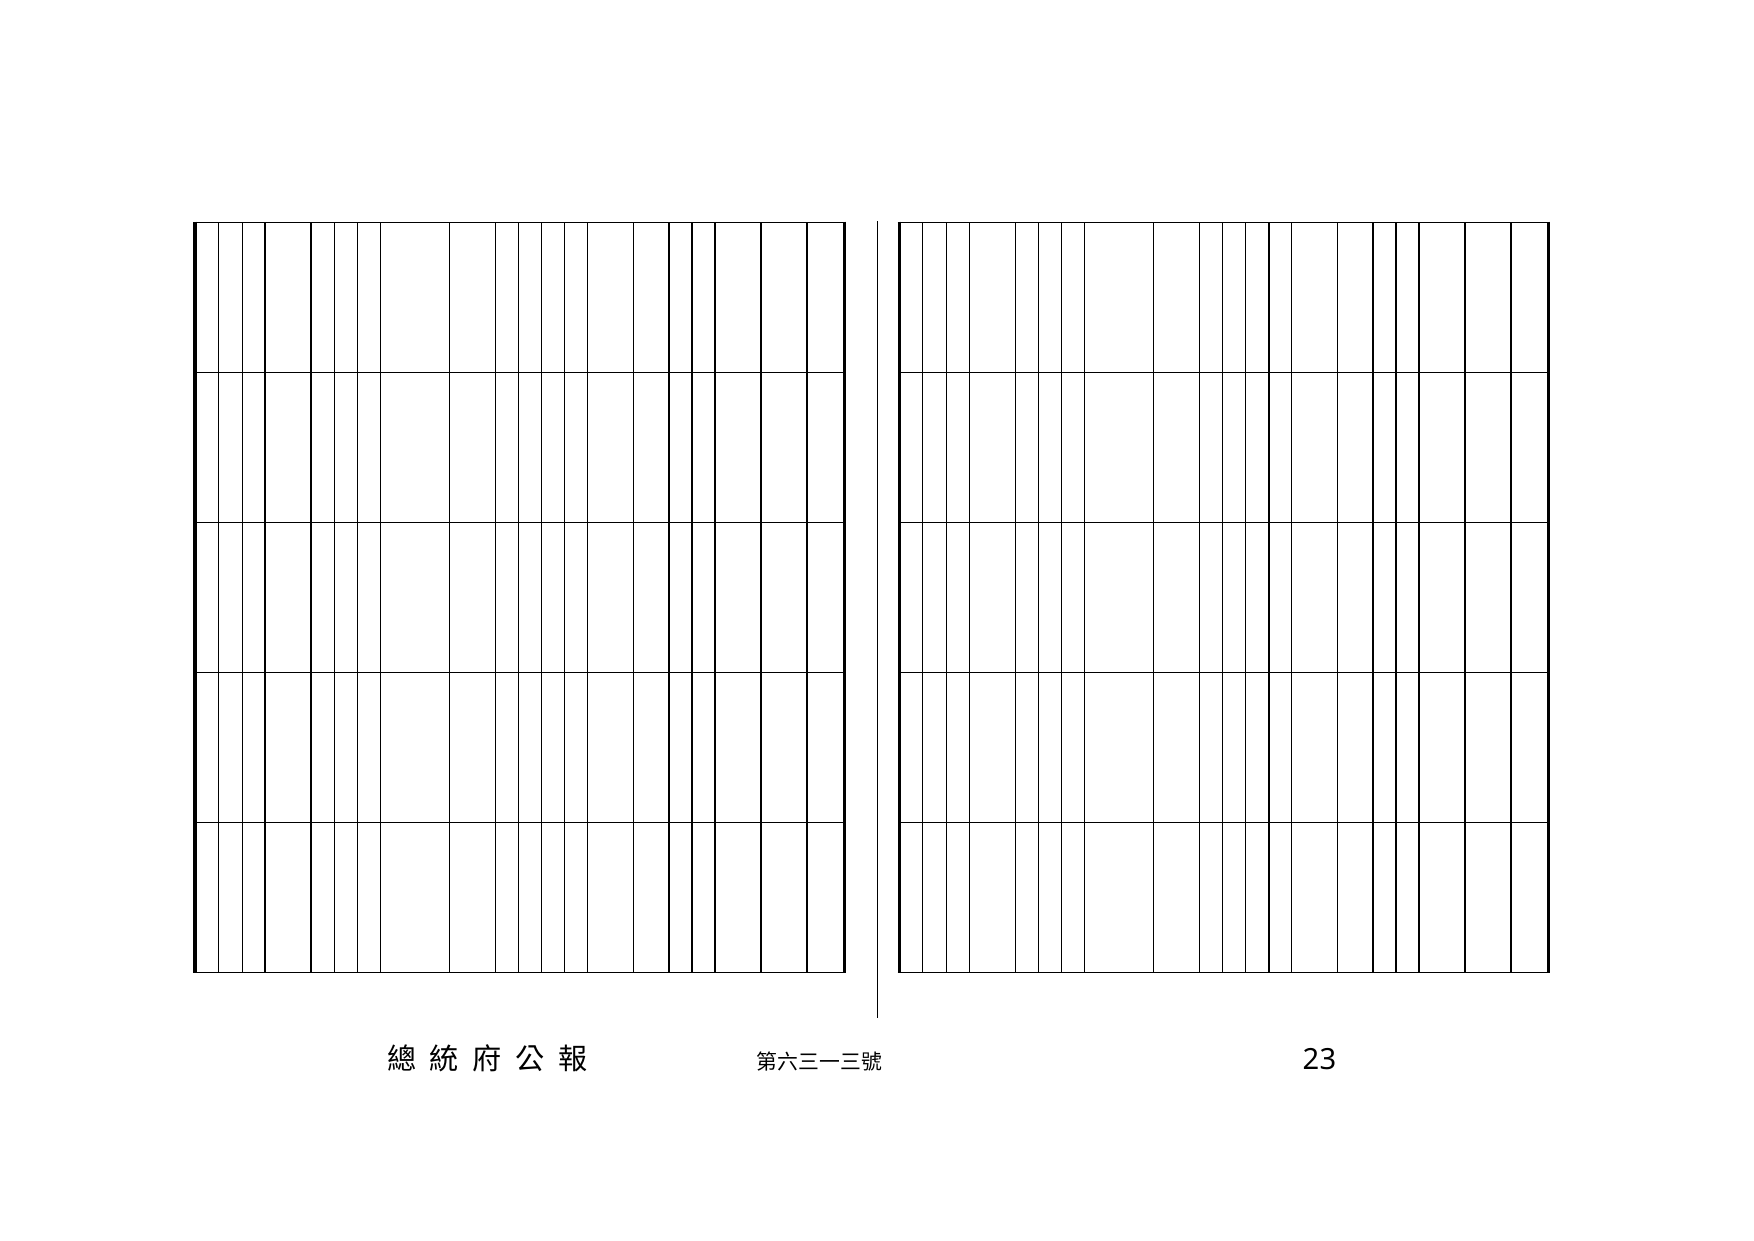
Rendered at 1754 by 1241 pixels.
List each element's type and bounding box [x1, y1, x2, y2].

table_cell [335, 523, 357, 672]
table_cell [670, 673, 691, 822]
table_cell [1200, 823, 1222, 972]
table_cell [588, 373, 611, 522]
table_cell [243, 823, 264, 972]
table_cell [1488, 823, 1510, 972]
table_cell [970, 223, 992, 372]
table_cell [358, 673, 380, 822]
table_cell [738, 373, 760, 522]
table_cell [358, 373, 380, 522]
table_cell [1131, 673, 1153, 822]
table_cell [1374, 523, 1395, 672]
table_cell [693, 823, 714, 972]
table_cell [923, 673, 946, 822]
table_cell [496, 823, 518, 972]
table_cell [716, 373, 738, 522]
table_cell [970, 823, 992, 972]
table_cell [1062, 673, 1084, 822]
table_cell [1039, 823, 1061, 972]
table_cell [381, 673, 403, 822]
table_cell [426, 523, 449, 672]
table_cell [588, 673, 611, 822]
table_cell [381, 823, 403, 972]
table_cell [1488, 523, 1510, 672]
table_cell [1270, 673, 1291, 822]
table_cell [808, 823, 843, 972]
table_cell [403, 373, 426, 522]
table_cell [1397, 823, 1418, 972]
table_cell [496, 223, 518, 372]
table_cell [403, 523, 426, 672]
table_cell [335, 223, 357, 372]
table_cell [473, 373, 495, 522]
table_cell [542, 223, 564, 372]
table_cell [634, 673, 668, 822]
table_cell [670, 523, 691, 672]
table_cell [473, 823, 495, 972]
table_cell [1292, 373, 1315, 522]
table_cell [1397, 373, 1418, 522]
table_cell [1223, 223, 1245, 372]
table_cell [1108, 823, 1131, 972]
table_cell [1292, 673, 1315, 822]
table_cell [1420, 373, 1442, 522]
table_cell [1420, 673, 1442, 822]
table_cell [312, 673, 334, 822]
table_cell [288, 223, 310, 372]
table_cell [1177, 673, 1199, 822]
table_cell [197, 373, 218, 522]
table_cell [947, 523, 969, 672]
table_cell [1246, 223, 1268, 372]
table_cell [1016, 523, 1038, 672]
table_cell [1315, 373, 1337, 522]
table_cell [335, 823, 357, 972]
table_cell [1512, 223, 1547, 372]
table_cell [947, 673, 969, 822]
table_cell [565, 373, 587, 522]
table_cell [1177, 373, 1199, 522]
table_cell [197, 673, 218, 822]
table_cell [901, 223, 922, 372]
table_cell [716, 823, 738, 972]
table_cell [1108, 373, 1131, 522]
table_cell [1131, 823, 1153, 972]
table_cell [716, 673, 738, 822]
table_cell [243, 373, 264, 522]
table_cell [762, 523, 784, 672]
table_cell [808, 223, 843, 372]
table_cell [335, 373, 357, 522]
table_cell [1466, 223, 1488, 372]
table_cell [288, 823, 310, 972]
table_cell [1154, 523, 1177, 672]
table_cell [762, 223, 784, 372]
table_cell [784, 673, 806, 822]
table_cell [450, 523, 472, 672]
table_cell [243, 223, 264, 372]
table_cell [611, 373, 633, 522]
table_cell [923, 223, 946, 372]
table_cell [901, 673, 922, 822]
table_cell [762, 373, 784, 522]
table_cell [993, 823, 1015, 972]
table_cell [1223, 373, 1245, 522]
table_cell [923, 373, 946, 522]
table_cell [901, 373, 922, 522]
table_cell [1131, 373, 1153, 522]
table_cell [426, 823, 449, 972]
table_cell [1085, 223, 1107, 372]
table_cell [634, 223, 668, 372]
table_cell [1338, 523, 1372, 672]
table_cell [312, 373, 334, 522]
table_cell [738, 523, 760, 672]
table_cell [762, 673, 784, 822]
table_cell [1039, 523, 1061, 672]
table_cell [1016, 673, 1038, 822]
table_cell [1397, 223, 1418, 372]
table_cell [266, 223, 288, 372]
table_cell [473, 223, 495, 372]
table_cell [426, 673, 449, 822]
table_cell [1108, 223, 1131, 372]
table_cell [634, 523, 668, 672]
table_cell [1374, 223, 1395, 372]
table_cell [1512, 523, 1547, 672]
table_cell [519, 523, 541, 672]
table_cell [312, 823, 334, 972]
table_cell [1270, 523, 1291, 672]
table_cell [266, 523, 288, 672]
table_cell [266, 373, 288, 522]
table_cell [1292, 223, 1315, 372]
table_cell [473, 523, 495, 672]
table_cell [1270, 823, 1291, 972]
table_cell [219, 823, 242, 972]
table_cell [1062, 823, 1084, 972]
table_cell [1420, 223, 1442, 372]
table_cell [1338, 673, 1372, 822]
table_cell [1154, 223, 1177, 372]
table_cell [588, 823, 611, 972]
table_cell [1442, 823, 1464, 972]
table_cell [923, 523, 946, 672]
table_cell [1512, 823, 1547, 972]
table_cell [1131, 523, 1153, 672]
table_cell [1039, 373, 1061, 522]
table_cell [784, 823, 806, 972]
table_cell [243, 523, 264, 672]
table_cell [1442, 673, 1464, 822]
table_cell [1466, 373, 1488, 522]
table_cell [358, 823, 380, 972]
table_cell [1085, 523, 1107, 672]
table_cell [542, 523, 564, 672]
table_cell [565, 223, 587, 372]
table_cell [611, 823, 633, 972]
table_cell [426, 223, 449, 372]
table_cell [970, 673, 992, 822]
table_cell [1177, 523, 1199, 672]
table_cell [1154, 373, 1177, 522]
table_cell [1374, 673, 1395, 822]
table_cell [1338, 223, 1372, 372]
table_cell [519, 823, 541, 972]
table_cell [450, 223, 472, 372]
table_cell [1039, 673, 1061, 822]
table_cell [1039, 223, 1061, 372]
table_cell [1085, 823, 1107, 972]
table_cell [358, 223, 380, 372]
table_cell [611, 673, 633, 822]
table_cell [1246, 673, 1268, 822]
table_cell [1292, 523, 1315, 672]
table_cell [542, 673, 564, 822]
table_cell [266, 823, 288, 972]
table_cell [1488, 223, 1510, 372]
table_cell [1085, 373, 1107, 522]
table_cell [1246, 523, 1268, 672]
table_cell [1466, 823, 1488, 972]
table_cell [1374, 823, 1395, 972]
table_cell [288, 673, 310, 822]
table_cell [1108, 673, 1131, 822]
table_cell [970, 373, 992, 522]
table_cell [266, 673, 288, 822]
table_cell [1062, 523, 1084, 672]
table_cell [1466, 523, 1488, 672]
table_cell [670, 223, 691, 372]
table_cell [197, 223, 218, 372]
table_cell [808, 673, 843, 822]
table_cell [496, 373, 518, 522]
table_cell [1177, 823, 1199, 972]
table_cell [1270, 373, 1291, 522]
table_cell [1442, 223, 1464, 372]
table_cell [1442, 373, 1464, 522]
table_cell [693, 373, 714, 522]
table_cell [450, 823, 472, 972]
table_cell [381, 223, 403, 372]
table_cell [993, 673, 1015, 822]
table_cell [1512, 373, 1547, 522]
table_cell [1420, 823, 1442, 972]
table_cell [219, 373, 242, 522]
table_cell [970, 523, 992, 672]
table_cell [1200, 373, 1222, 522]
table_cell [784, 223, 806, 372]
table_cell [1488, 373, 1510, 522]
table_cell [1488, 673, 1510, 822]
table_cell [1016, 373, 1038, 522]
table_cell [634, 373, 668, 522]
table_cell [588, 523, 611, 672]
table_cell [1397, 673, 1418, 822]
table_cell [381, 523, 403, 672]
table_cell [947, 373, 969, 522]
table_cell [1154, 673, 1177, 822]
table_cell [1223, 523, 1245, 672]
table_cell [1177, 223, 1199, 372]
table_cell [312, 223, 334, 372]
table_cell [1246, 823, 1268, 972]
table_cell [519, 373, 541, 522]
table_cell [381, 373, 403, 522]
table_cell [1154, 823, 1177, 972]
table_cell [670, 373, 691, 522]
table_cell [1292, 823, 1315, 972]
table_cell [312, 523, 334, 672]
table_cell [1442, 523, 1464, 672]
table_cell [403, 673, 426, 822]
table_cell [693, 223, 714, 372]
table_cell [1374, 373, 1395, 522]
table_cell [197, 523, 218, 672]
table_cell [588, 223, 611, 372]
table_cell [716, 223, 738, 372]
table_cell [358, 523, 380, 672]
table_cell [1131, 223, 1153, 372]
table_cell [1200, 523, 1222, 672]
table_cell [808, 523, 843, 672]
table_cell [1315, 823, 1337, 972]
table_cell [243, 673, 264, 822]
table_cell [542, 823, 564, 972]
table_cell [1016, 223, 1038, 372]
table_cell [496, 673, 518, 822]
table_cell [784, 523, 806, 672]
table_cell [519, 673, 541, 822]
table_cell [403, 823, 426, 972]
table_cell [1108, 523, 1131, 672]
table_cell [738, 823, 760, 972]
table_cell [288, 373, 310, 522]
table_cell [1016, 823, 1038, 972]
table_cell [542, 373, 564, 522]
table_cell [716, 523, 738, 672]
table_cell [565, 673, 587, 822]
table_cell [197, 823, 218, 972]
table_cell [473, 673, 495, 822]
table_cell [565, 823, 587, 972]
table_cell [993, 223, 1015, 372]
table_cell [738, 223, 760, 372]
table_cell [1200, 223, 1222, 372]
table_cell [1062, 373, 1084, 522]
table_cell [219, 223, 242, 372]
table_cell [219, 673, 242, 822]
table_cell [288, 523, 310, 672]
table_cell [611, 523, 633, 672]
table_cell [1338, 823, 1372, 972]
table_cell [426, 373, 449, 522]
table_cell [784, 373, 806, 522]
table_cell [450, 673, 472, 822]
table_cell [403, 223, 426, 372]
table_cell [993, 523, 1015, 672]
table_cell [219, 523, 242, 672]
table_cell [1200, 673, 1222, 822]
table_cell [519, 223, 541, 372]
table_cell [496, 523, 518, 672]
table_cell [693, 523, 714, 672]
table_cell [738, 673, 760, 822]
table_cell [993, 373, 1015, 522]
table_cell [565, 523, 587, 672]
table_cell [693, 673, 714, 822]
table_cell [762, 823, 784, 972]
table_cell [670, 823, 691, 972]
table_cell [1338, 373, 1372, 522]
table_cell [1315, 673, 1337, 822]
table_cell [923, 823, 946, 972]
table_cell [901, 523, 922, 672]
table_cell [1223, 823, 1245, 972]
table_cell [947, 223, 969, 372]
table_cell [1085, 673, 1107, 822]
table_cell [1512, 673, 1547, 822]
table_cell [947, 823, 969, 972]
table_cell [450, 373, 472, 522]
table_cell [808, 373, 843, 522]
table_cell [1246, 373, 1268, 522]
table_cell [901, 823, 922, 972]
table_cell [1315, 523, 1337, 672]
table_cell [634, 823, 668, 972]
table_cell [1420, 523, 1442, 672]
table_cell [1397, 523, 1418, 672]
table_cell [1466, 673, 1488, 822]
table_cell [1223, 673, 1245, 822]
table_cell [335, 673, 357, 822]
table_cell [1062, 223, 1084, 372]
table_cell [1315, 223, 1337, 372]
table_cell [1270, 223, 1291, 372]
table_cell [611, 223, 633, 372]
